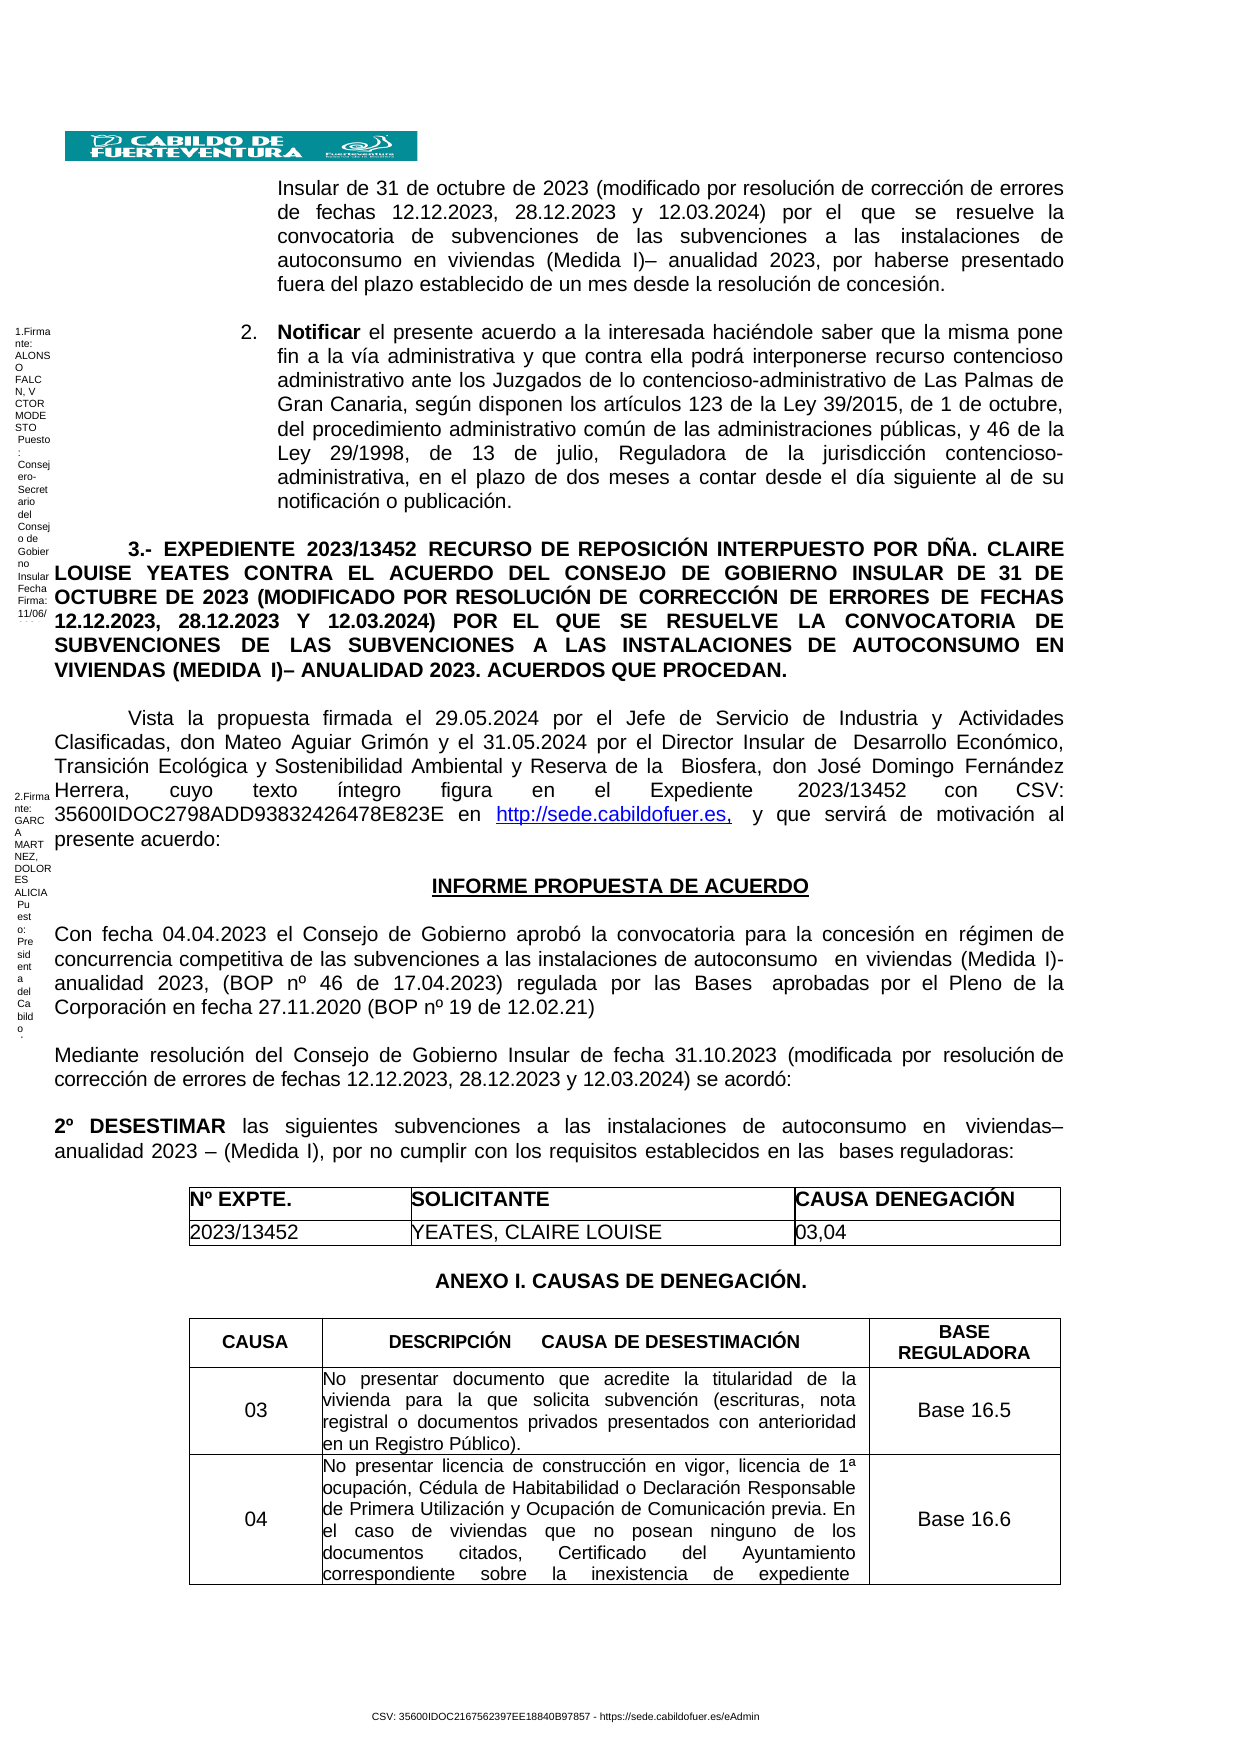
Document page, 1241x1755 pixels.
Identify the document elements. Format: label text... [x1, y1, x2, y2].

picture [65, 131, 418, 161]
text Mediante resolución del Consejo de Gobierno Insular de fecha 31.10.2023 (modificada por resolución de corrección de errores de fechas 12.12.2023, 28.12.2023 y 12.03.2024) se acordó: [54, 1043, 1064, 1091]
text Con fecha 04.04.2023 el Consejo de Gobierno aprobó la convocatoria para la concesión en régimen de concurrencia competitiva de las subvenciones a las instalaciones de autoconsumo en viviendas (Medida I)-anualidad 2023, (BOP nº 46 de 17.04.2023) regulada por las Bases aprobadas por el Pleno de la Corporación en fecha 27.11.2020 (BOP nº 19 de 12.02.21) [54, 922, 1064, 1019]
subtitle INFORME PROPUESTA DE ACUERDO [432, 874, 1241, 898]
text Insular de 31 de octubre de 2023 (modificado por resolución de corrección de errores de fechas 12.12.2023, 28.12.2023 y 12.03.2024) por el que se resuelve la convocatoria de subvenciones de las subvenciones a las instalaciones de autoconsumo en viviendas (Medida I)– anualidad 2023, por haberse presentado fuera del plazo establecido de un mes desde la resolución de concesión. [277, 176, 1064, 296]
picture [366, 1708, 957, 1725]
table_cell No presentar documento que acredite la titularidad de la vivienda para la que solicita subvención (escrituras, nota registral o documentos privados presentados con anterioridad en un Registro Público). [323, 1368, 869, 1454]
text Vista la propuesta firmada el 29.05.2024 por el Jefe de Servicio de Industria y Actividades Clasificadas, don Mateo Aguiar Grimón y el 31.05.2024 por el Director Insular de Desarrollo Económico, Transición Ecológica y Sostenibilidad Ambiental y Reserva de la Biosfera, don José Domingo Fernández Herrera, cuyo texto íntegro figura en el Expediente 2023/13452 con CSV: 35600IDOC2798ADD93832426478E823E en http://sede.cabildofuer.es, y que servirá de motivación al presente acuerdo: [54, 706, 1064, 850]
table_header DESCRIPCIÓN CAUSA DE DESESTIMACIÓN [323, 1319, 869, 1367]
text 1.Firmante: ALONSO FALC N, V CTOR MODESTO [15, 326, 52, 433]
text 2º DESESTIMAR las siguientes subvenciones a las instalaciones de autoconsumo en viviendas– anualidad 2023 – (Medida I), por no cumplir con los requisitos establecidos en las bases reguladoras: [54, 1114, 1064, 1163]
table_header CAUSA [190, 1319, 322, 1367]
text [12, 789, 52, 1038]
table_header BASE REGULADORA [870, 1319, 1060, 1367]
text Puesto: Presidenta del Cabildo de Fuerteventura Fecha Firma: 11/06/2024 11:42:46 [17, 899, 34, 1038]
subtitle ANEXO I. CAUSAS DE DENEGACIÓN. [435, 1269, 1241, 1293]
table_header SOLICITANTE [412, 1188, 794, 1220]
table_cell 2023/13452 [190, 1221, 411, 1245]
table_cell No presentar licencia de construcción en vigor, licencia de 1ª ocupación, Cédula de Habitabilidad o Declaración Responsable de Primera Utilización y Ocupación de Comunicación previa. En el caso de viviendas que no posean ninguno de los documentos citados, Certificado del Ayuntamiento correspondiente sobre la inexistencia de expediente [323, 1455, 869, 1584]
list Notificar el presente acuerdo a la interesada haciéndole saber que la misma pone fin a la vía administrativa y que contra ella podrá interponerse recurso contencioso administrativo ante los Juzgados de lo contencioso-administrativo de Las Palmas de Gran Canaria, según disponen los artículos 123 de la Ley 39/2015, de 1 de octubre, del procedimiento administrativo común de las administraciones públicas, y 46 de la Ley 29/1998, de 13 de julio, Reguladora de la jurisdicción contencioso- administrativa, en el plazo de dos meses a contar desde el día siguiente al de su notificación o publicación. [240, 320, 1064, 513]
subtitle 3.- EXPEDIENTE 2023/13452 RECURSO DE REPOSICIÓN INTERPUESTO POR DÑA. CLAIRE LOUISE YEATES CONTRA EL ACUERDO DEL CONSEJO DE GOBIERNO INSULAR DE 31 DE OCTUBRE DE 2023 (MODIFICADO POR RESOLUCIÓN DE CORRECCIÓN DE ERRORES DE FECHAS 12.12.2023, 28.12.2023 Y 12.03.2024) POR EL QUE SE RESUELVE LA CONVOCATORIA DE SUBVENCIONES DE LAS SUBVENCIONES A LAS INSTALACIONES DE AUTOCONSUMO EN VIVIENDAS (MEDIDA I)– ANUALIDAD 2023. ACUERDOS QUE PROCEDAN. [54, 537, 1064, 682]
table_cell 03,04 [796, 1221, 1060, 1245]
table_header CAUSA DENEGACIÓN [796, 1188, 1060, 1220]
text [13, 325, 52, 621]
table_cell Base 16.6 [870, 1455, 1060, 1584]
table_cell Base 16.5 [870, 1368, 1060, 1454]
table_cell 03 [190, 1368, 322, 1454]
table_cell 04 [190, 1455, 322, 1584]
text 2.Firmante: GARC A MART NEZ, DOLORES ALICIA [14, 790, 52, 898]
table_header Nº EXPTE. [190, 1188, 411, 1220]
table_cell YEATES, CLAIRE LOUISE [412, 1221, 794, 1245]
text Puesto: Consejero-Secretario del Consejo de Gobierno Insular Fecha Firma: 11/06/2024 11:00:24 [18, 434, 51, 621]
